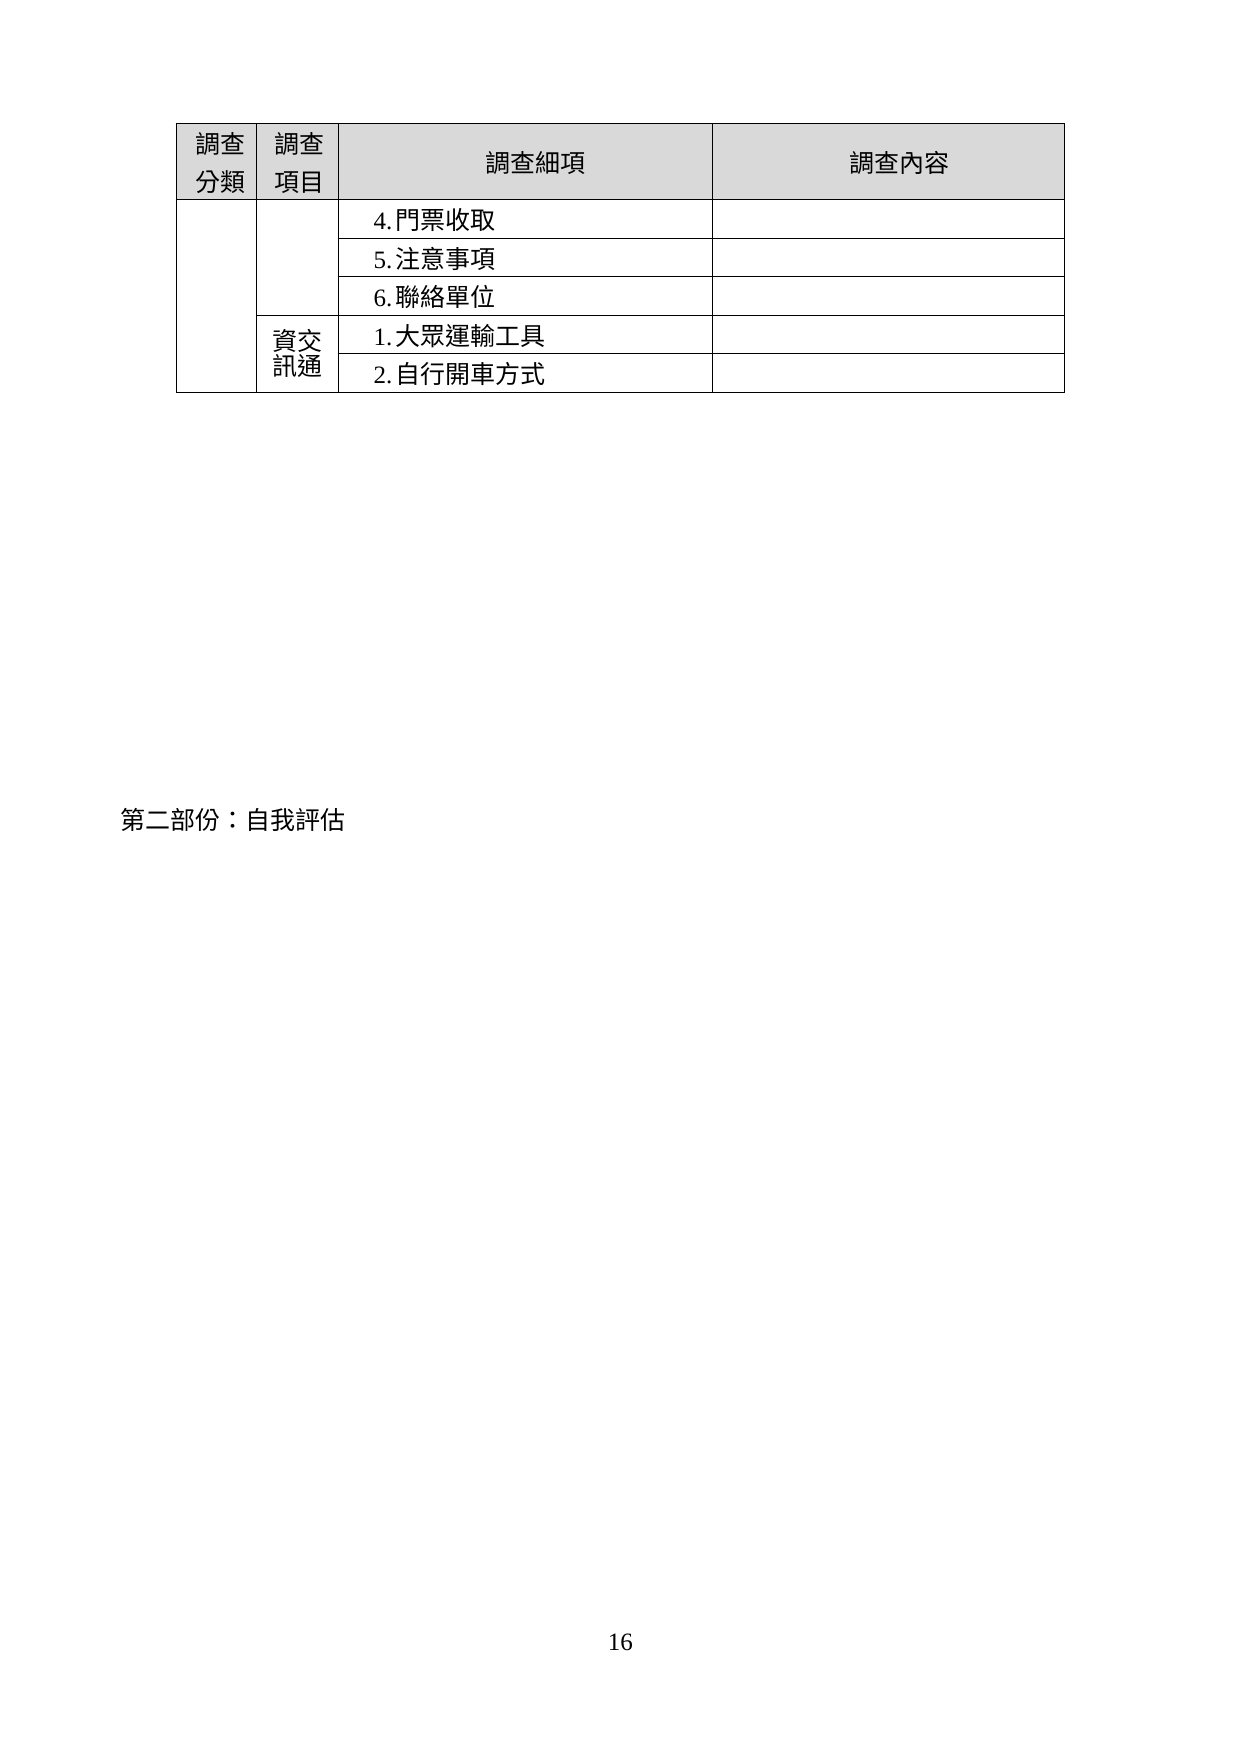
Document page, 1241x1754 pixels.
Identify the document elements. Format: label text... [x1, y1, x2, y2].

table_header 調查項目 [257, 124, 338, 199]
table_cell [713, 316, 1064, 353]
table_cell 6.聯絡單位 [339, 277, 712, 314]
table_header 調查內容 [713, 124, 1064, 199]
table_cell 2.自行開車方式 [339, 354, 712, 392]
table_cell 1.大眾運輸工具 [339, 316, 712, 353]
table_cell [713, 277, 1064, 314]
table_cell 4.門票收取 [339, 200, 712, 237]
table_cell [713, 354, 1064, 392]
table_cell 開放參訪訊息 [177, 200, 256, 392]
table_cell 交通 資訊 [257, 316, 338, 392]
table_cell [713, 200, 1064, 237]
text 第二部份：自我評估 [120, 786, 1120, 836]
table_header 調查分類 [177, 124, 256, 199]
table_cell [257, 200, 338, 314]
table_cell [713, 239, 1064, 276]
table_cell 5.注意事項 [339, 239, 712, 276]
table_header 調查細項 [339, 124, 712, 199]
